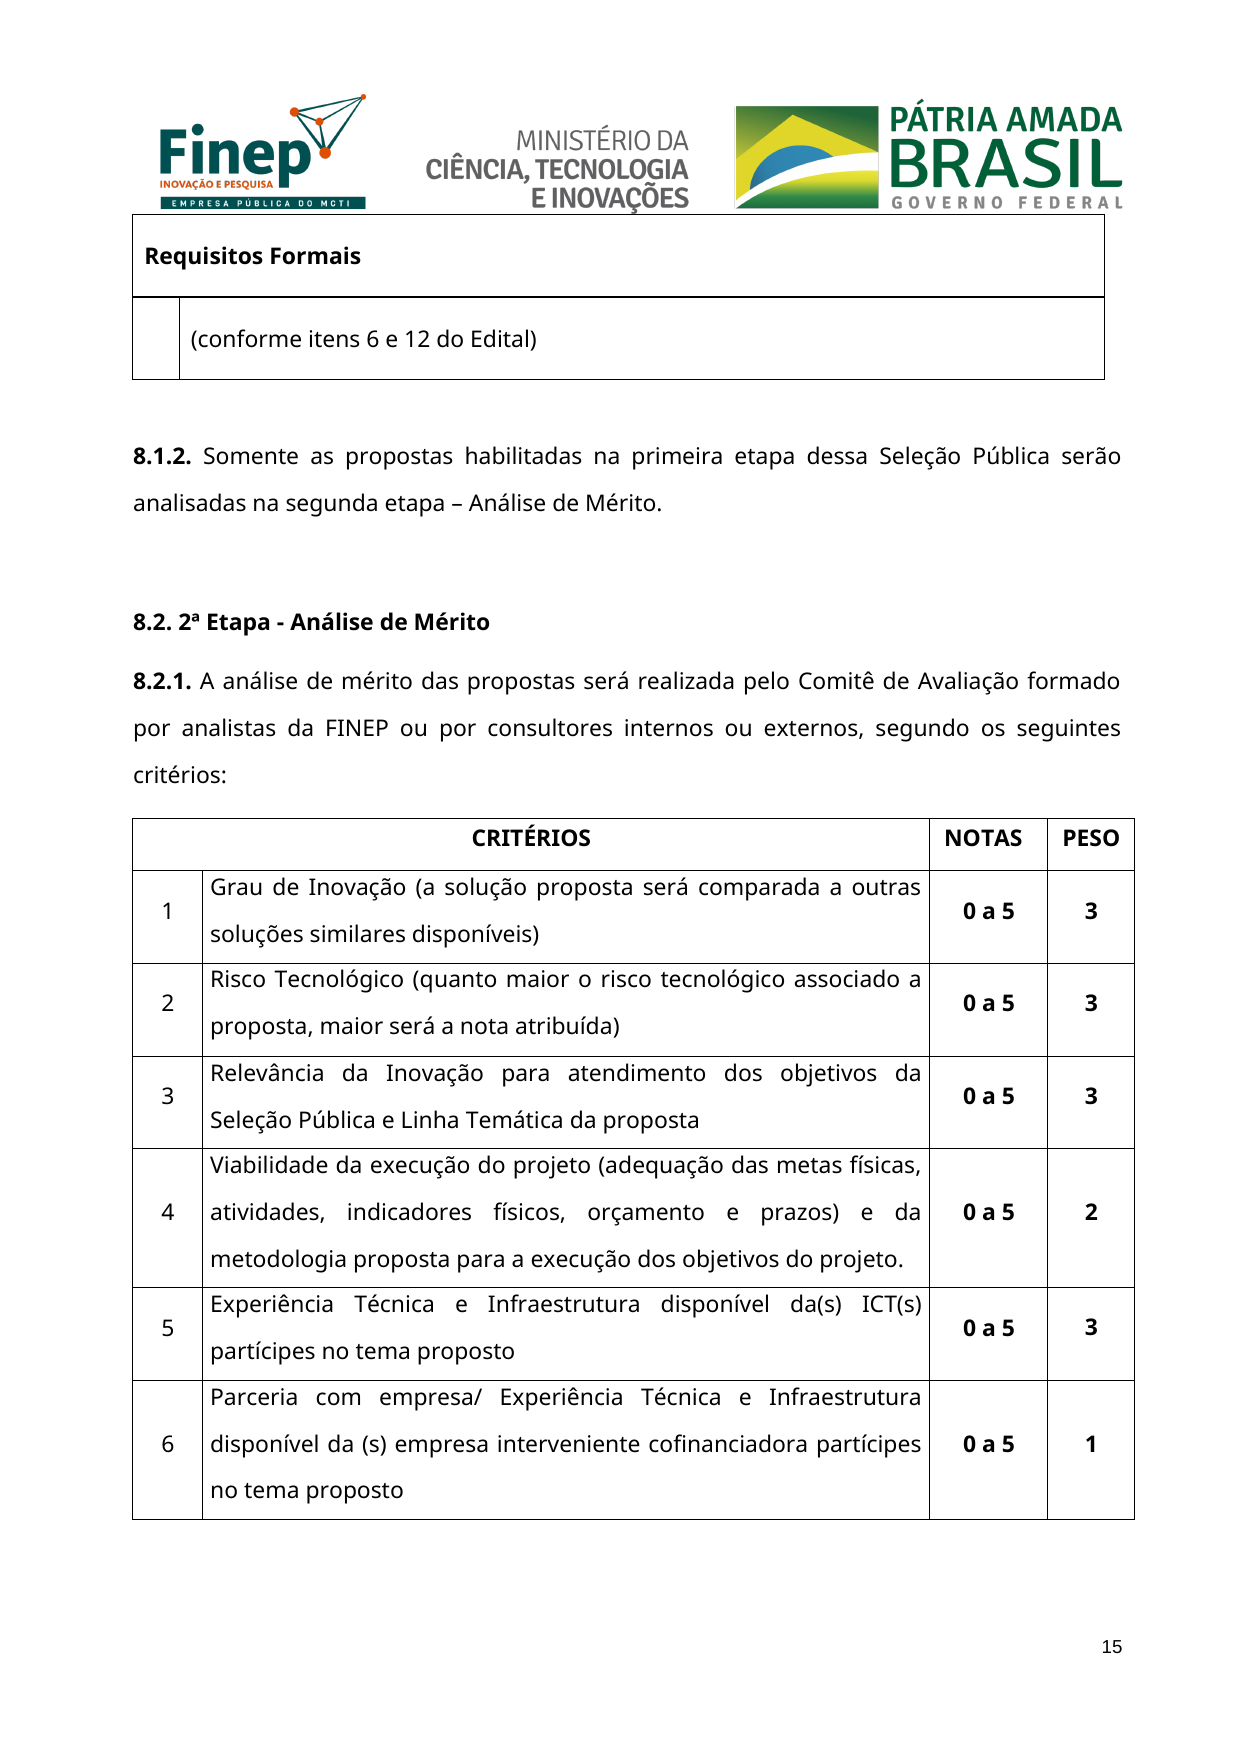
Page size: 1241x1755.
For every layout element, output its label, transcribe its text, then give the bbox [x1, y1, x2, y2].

table_cell 0 a 5 [930, 1288, 1047, 1379]
table_cell 0 a 5 [930, 1381, 1047, 1519]
table_cell 0 a 5 [930, 1057, 1047, 1148]
text 8.2. 2ª Etapa - Análise de Mérito [133, 605, 1122, 637]
table_cell 0 a 5 [930, 871, 1047, 962]
table_cell 3 [1048, 871, 1134, 962]
text 8.2.1. A análise de mérito das propostas será realizada pelo Comitê de Avaliação formado por analistas da FINEP ou por consultores internos ou externos, segundo os seguintes critérios: [133, 665, 1122, 790]
table_cell Viabilidade da execução do projeto (adequação das metas físicas, atividades, indicadores físicos, orçamento e prazos) e da metodologia proposta para a execução dos objetivos do projeto. [203, 1149, 929, 1287]
table_cell 6 [133, 1381, 202, 1519]
table_cell [133, 298, 179, 379]
table_cell Risco Tecnológico (quanto maior o risco tecnológico associado a proposta, maior será a nota atribuída) [203, 964, 929, 1056]
table_header PESO [1048, 819, 1134, 870]
table_cell 3 [1048, 1288, 1134, 1379]
table_cell (conforme itens 6 e 12 do Edital) [180, 298, 1104, 379]
table_cell 1 [1048, 1381, 1134, 1519]
table_cell 5 [133, 1288, 202, 1379]
table_header NOTAS [930, 819, 1047, 870]
table_cell 0 a 5 [930, 964, 1047, 1056]
table_cell Relevância da Inovação para atendimento dos objetivos da Seleção Pública e Linha Temática da proposta [203, 1057, 929, 1148]
table_cell Parceria com empresa/ Experiência Técnica e Infraestrutura disponível da (s) empresa interveniente cofinanciadora partícipes no tema proposto [203, 1381, 929, 1519]
text 8.1.2. Somente as propostas habilitadas na primeira etapa dessa Seleção Pública serão analisadas na segunda etapa – Análise de Mérito. [133, 440, 1122, 518]
table_cell 4 [133, 1149, 202, 1287]
table_cell 3 [133, 1057, 202, 1148]
table_header Requisitos Formais [133, 215, 1104, 296]
table_cell 3 [1048, 1057, 1134, 1148]
table_cell 2 [133, 964, 202, 1056]
table_cell 3 [1048, 964, 1134, 1056]
table_cell 0 a 5 [930, 1149, 1047, 1287]
table_header CRITÉRIOS [133, 819, 929, 870]
table_cell 1 [133, 871, 202, 962]
table_cell Experiência Técnica e Infraestrutura disponível da(s) ICT(s) partícipes no tema proposto [203, 1288, 929, 1379]
table_cell 2 [1048, 1149, 1134, 1287]
table_cell Grau de Inovação (a solução proposta será comparada a outras soluções similares disponíveis) [203, 871, 929, 962]
